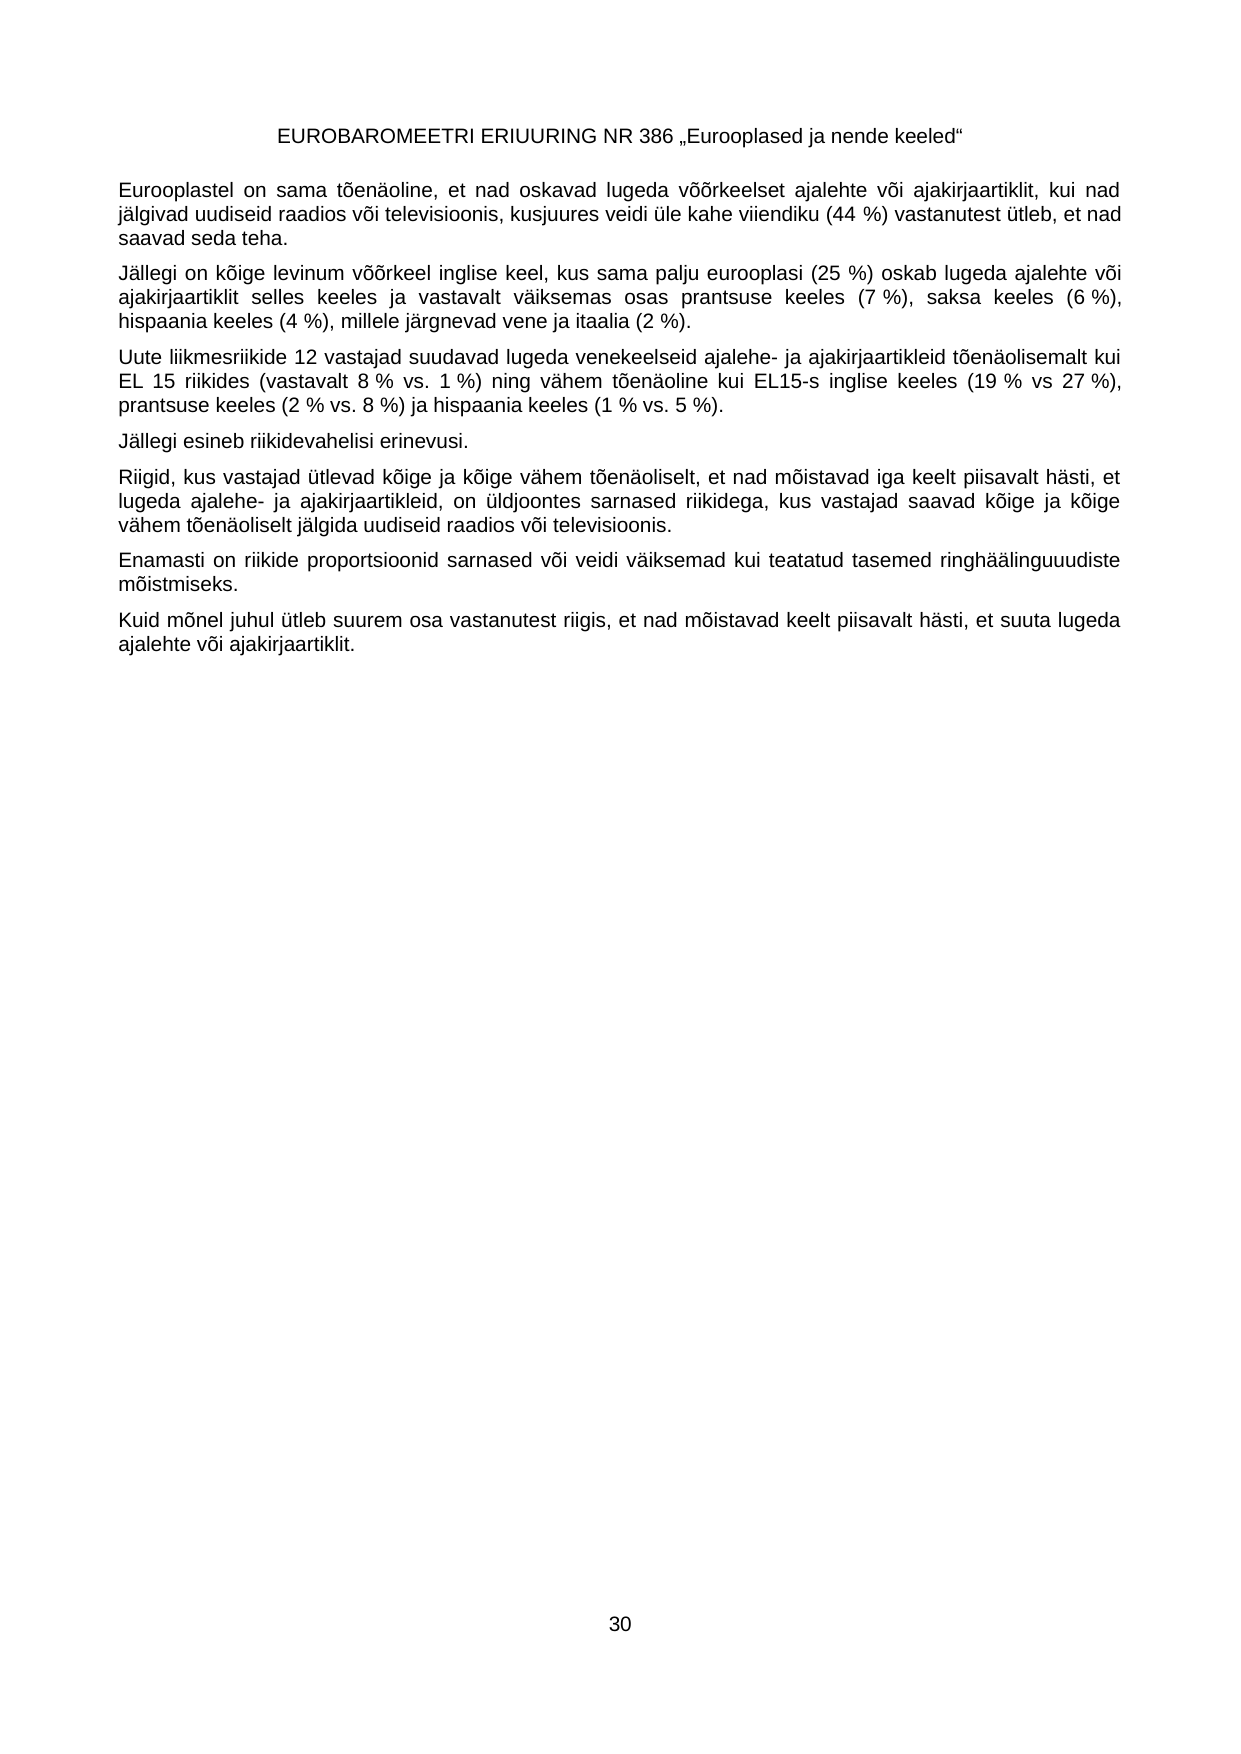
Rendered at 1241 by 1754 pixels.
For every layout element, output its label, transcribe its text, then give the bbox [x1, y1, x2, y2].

text Enamasti on riikide proportsioonid sarnased või veidi väiksemad kui teatatud tasemed ringhäälinguuudiste mõistmiseks. [118, 548, 1122, 596]
text Eurooplastel on sama tõenäoline, et nad oskavad lugeda võõrkeelset ajalehte või ajakirjaartiklit, kui nad jälgivad uudiseid raadios või televisioonis, kusjuures veidi üle kahe viiendiku (44 %) vastanutest ütleb, et nad saavad seda teha. [118, 177, 1122, 249]
text Jällegi on kõige levinum võõrkeel inglise keel, kus sama palju eurooplasi (25 %) oskab lugeda ajalehte või ajakirjaartiklit selles keeles ja vastavalt väiksemas osas prantsuse keeles (7 %), saksa keeles (6 %), hispaania keeles (4 %), millele järgnevad vene ja itaalia (2 %). [118, 261, 1122, 333]
text Kuid mõnel juhul ütleb suurem osa vastanutest riigis, et nad mõistavad keelt piisavalt hästi, et suuta lugeda ajalehte või ajakirjaartiklit. [118, 608, 1122, 656]
text Jällegi esineb riikidevahelisi erinevusi. [118, 429, 1122, 453]
text Uute liikmesriikide 12 vastajad suudavad lugeda venekeelseid ajalehe- ja ajakirjaartikleid tõenäolisemalt kui EL 15 riikides (vastavalt 8 % vs. 1 %) ning vähem tõenäoline kui EL15-s inglise keeles (19 % vs 27 %), prantsuse keeles (2 % vs. 8 %) ja hispaania keeles (1 % vs. 5 %). [118, 345, 1122, 417]
text Riigid, kus vastajad ütlevad kõige ja kõige vähem tõenäoliselt, et nad mõistavad iga keelt piisavalt hästi, et lugeda ajalehe- ja ajakirjaartikleid, on üldjoontes sarnased riikidega, kus vastajad saavad kõige ja kõige vähem tõenäoliselt jälgida uudiseid raadios või televisioonis. [118, 464, 1122, 536]
